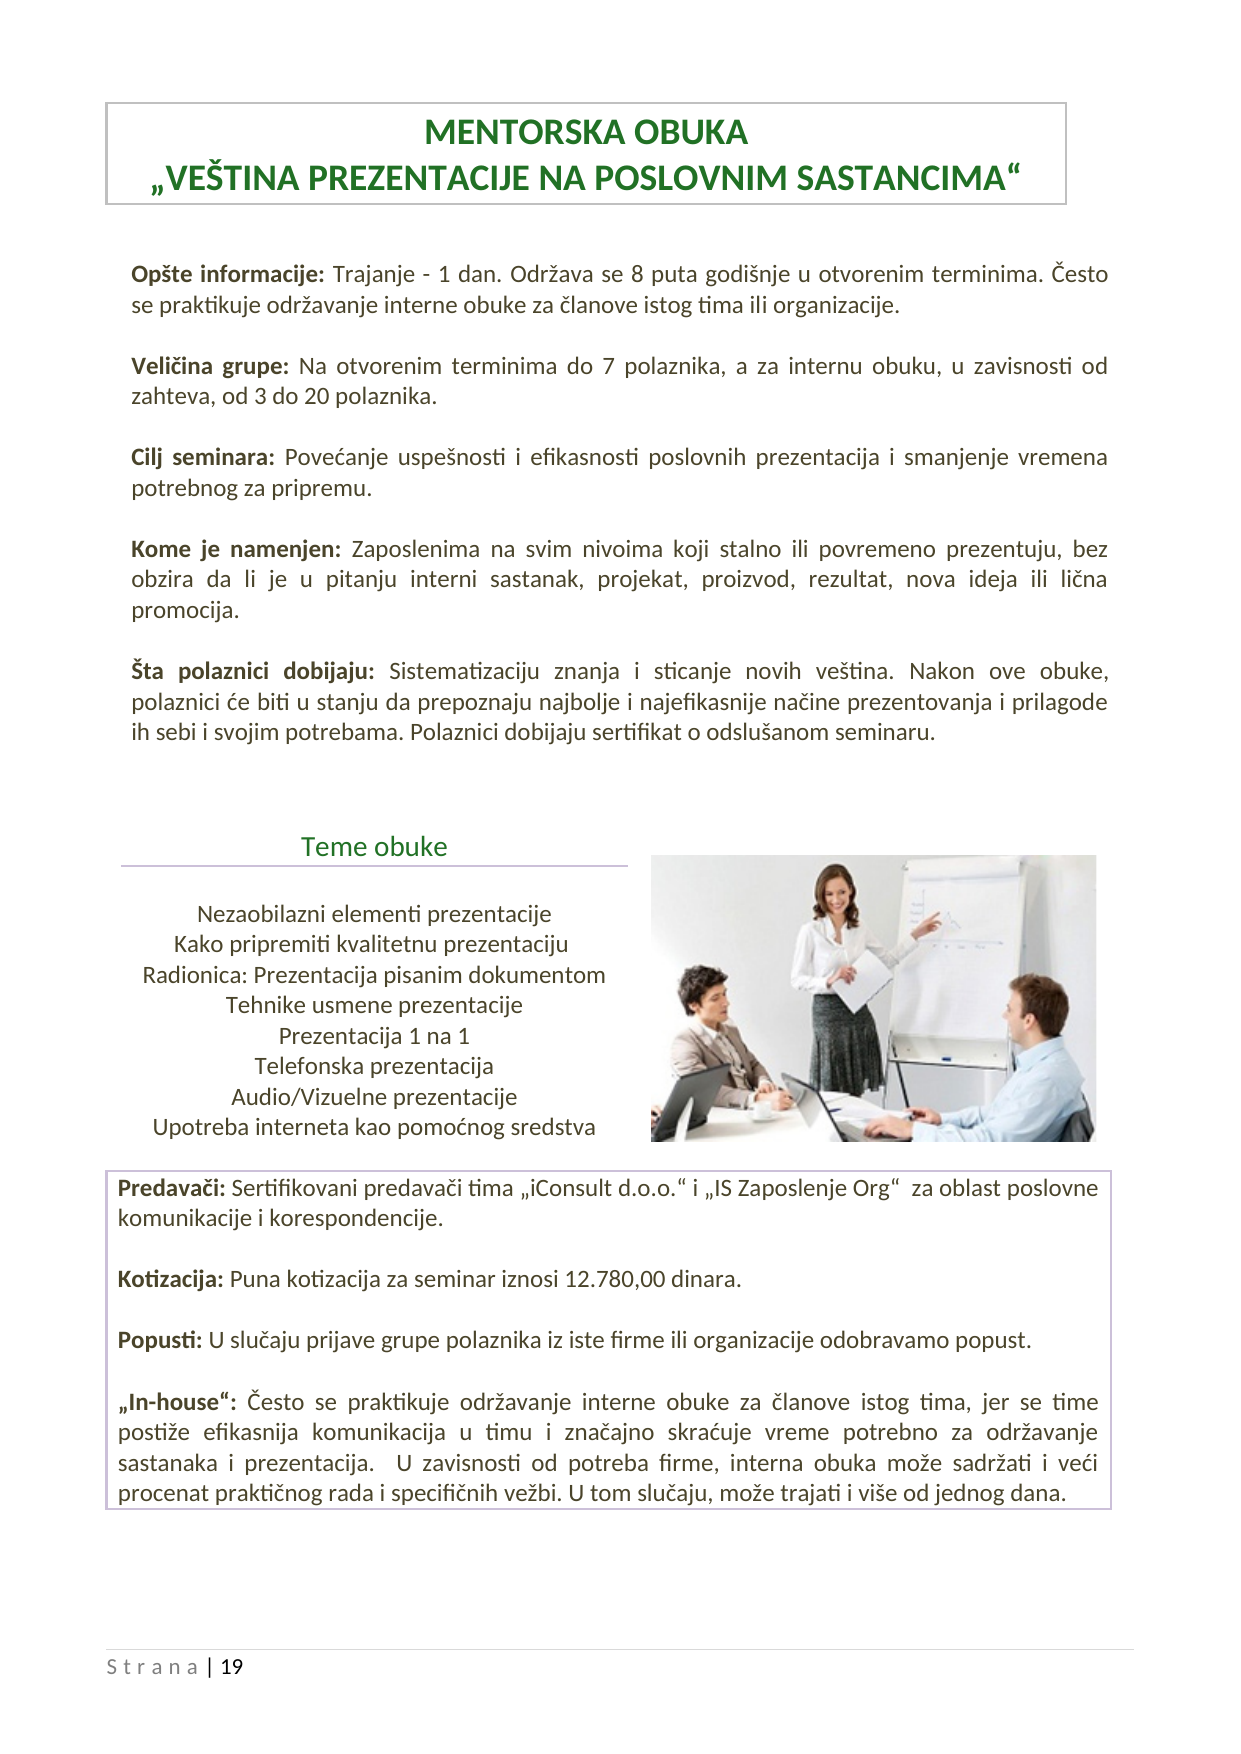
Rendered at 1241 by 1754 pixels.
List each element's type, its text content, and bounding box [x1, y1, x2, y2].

table_header Opšte informacije: Trajanje - 1 dan. Održava se 8 puta godišnje u otvorenim terminima. Često se praktikuje održavanje interne obuke za članove istog tima ili organizacije. Veličina grupe: Na otvorenim terminima do 7 polaznika, a za internu obuku, u zavisnosti od zahteva, od 3 do 20 polaznika. Cilj seminara: Povećanje uspešnosti i efikasnosti poslovnih prezentacija i smanjenje vremena potrebnog za pripremu. Kome je namenjen: Zaposlenima na svim nivoima koji stalno ili povremeno prezentuju, bez obzira da li je u pitanju interni sastanak, projekat, proizvod, rezultat, nova ideja ili lična promocija. Šta polaznici dobijaju: Sistematizaciju znanja i sticanje novih veština. Nakon ove obuke, polaznici će biti u stanju da prepoznaju najbolje i najefikasnije načine prezentovanja i prilagode ih sebi i svojim potrebama. Polaznici dobijaju sertifikat o odslušanom seminaru. [120, 258, 1120, 775]
table_header MENTORSKA OBUKA „VEŠTINA PREZENTACIJE NA POSLOVNIM SASTANCIMA“ [108, 104, 1065, 203]
table_header Predavači: Sertifikovani predavači tima „iConsult d.o.o.“ i „IS Zaposlenje Org“ za oblast poslovne komunikacije i korespondencije. Kotizacija: Puna kotizacija za seminar iznosi 12.780,00 dinara. Popusti: U slučaju prijave grupe polaznika iz iste firme ili organizacije odobravamo popust. „In-house“: Često se praktikuje održavanje interne obuke za članove istog tima, jer se time postiže efikasnija komunikacija u timu i značajno skraćuje vreme potrebno za održavanje sastanaka i prezentacija. U zavisnosti od potreba firme, interna obuka može sadržati i veći procenat praktičnog rada i specifičnih vežbi. U tom slučaju, može trajati i više od jednog dana. [108, 1172, 1110, 1508]
table_header Teme obuke [121, 828, 628, 865]
table_header [628, 828, 1119, 1170]
table_cell Nezaobilazni elementi prezentacije Kako pripremiti kvalitetnu prezentaciju Radionica: Prezentacija pisanim dokumentom Tehnike usmene prezentacije Prezentacija 1 na 1 Telefonska prezentacija Audio/Vizuelne prezentacije Upotreba interneta kao pomoćnog sredstva [121, 867, 628, 1170]
